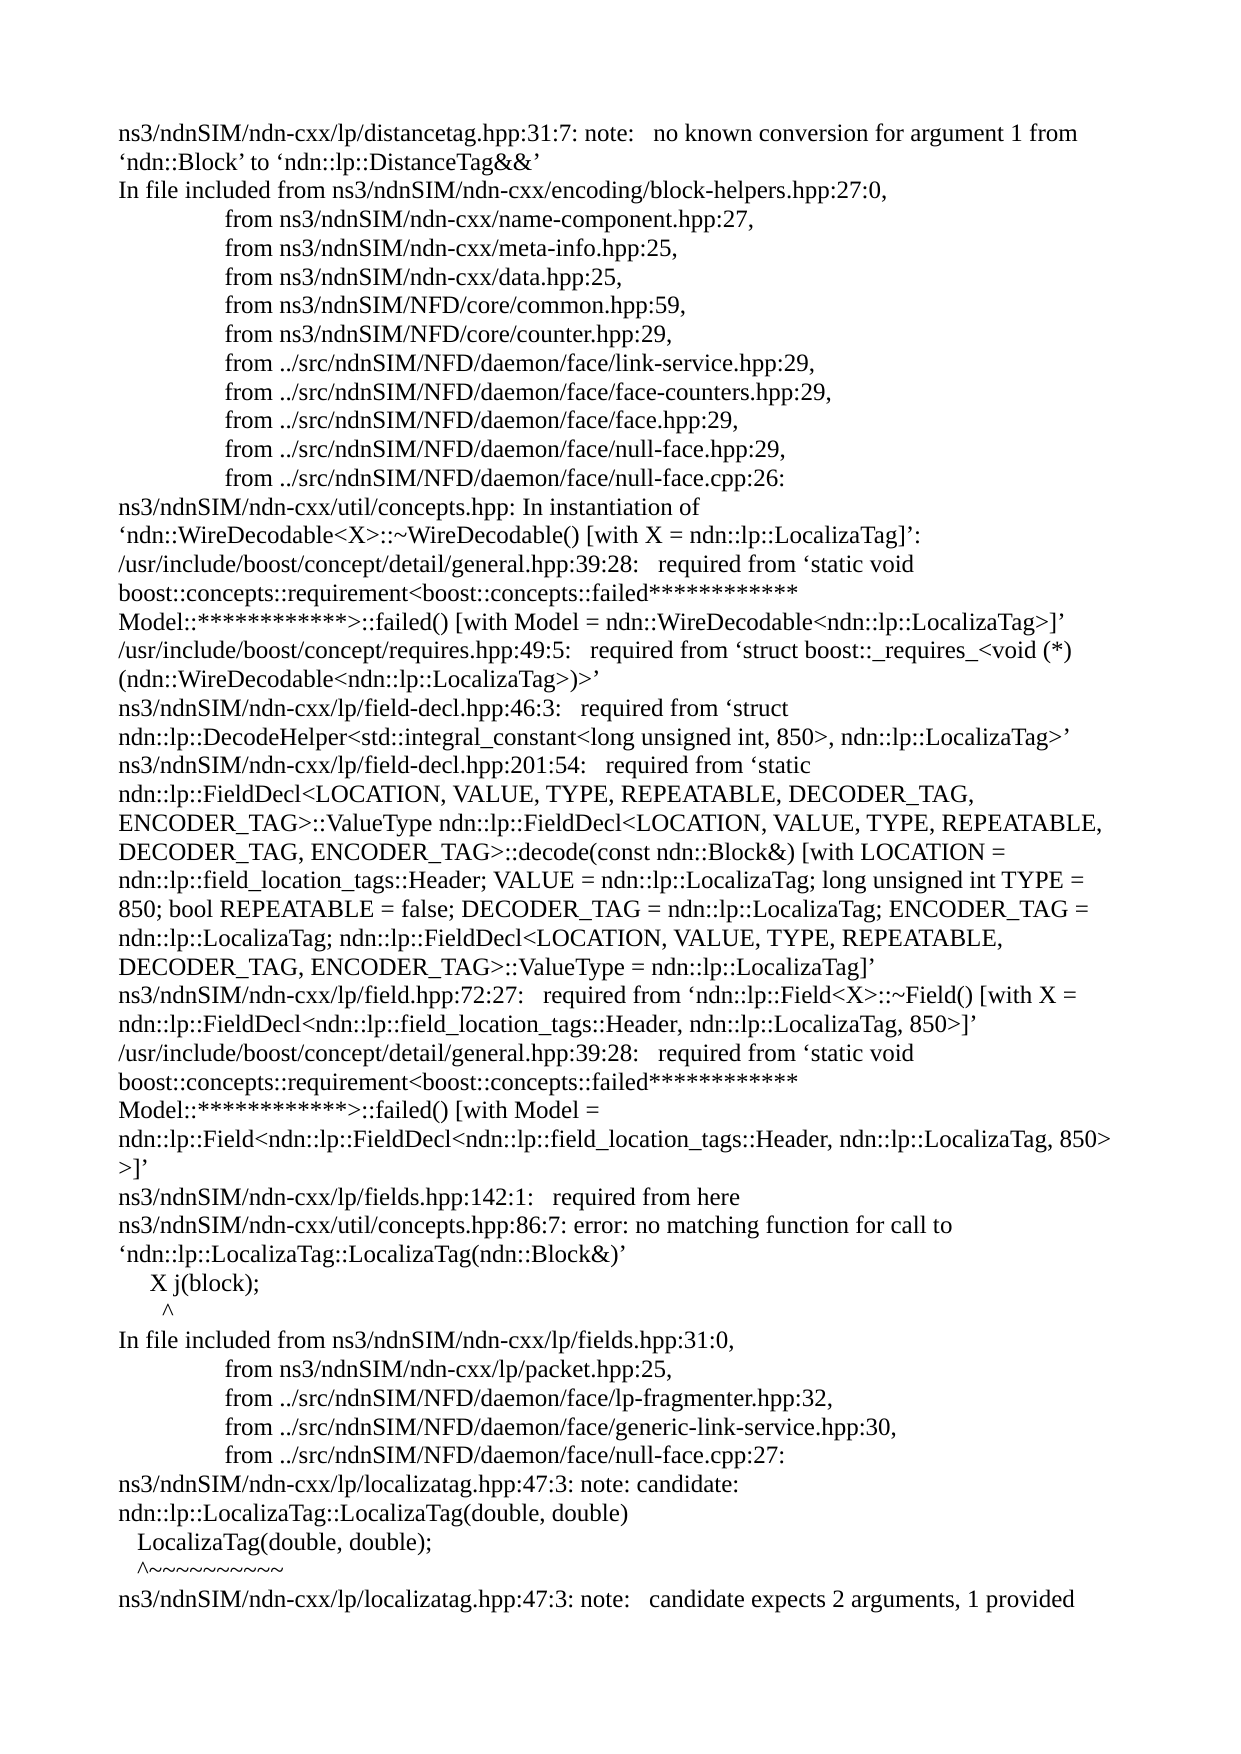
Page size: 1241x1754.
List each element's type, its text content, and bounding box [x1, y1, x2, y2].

text from ns3/ndnSIM/ndn-cxx/meta-info.hpp:25, [118, 233, 1122, 262]
text /usr/include/boost/concept/requires.hpp:49:5: required from ‘struct boost::_requires_<void (*)(ndn::WireDecodable<ndn::lp::LocalizaTag>)>’ [118, 636, 1122, 693]
text /usr/include/boost/concept/detail/general.hpp:39:28: required from ‘static void boost::concepts::requirement<boost::concepts::failed************ Model::************>::failed() [with Model = ndn::WireDecodable<ndn::lp::LocalizaTag>]’ [118, 549, 1122, 636]
text from ../src/ndnSIM/NFD/daemon/face/null-face.cpp:27: [118, 1441, 1122, 1469]
text from ns3/ndnSIM/NFD/core/common.hpp:59, [118, 291, 1122, 319]
text ns3/ndnSIM/ndn-cxx/util/concepts.hpp:86:7: error: no matching function for call to ‘ndn::lp::LocalizaTag::LocalizaTag(ndn::Block&)’ [118, 1211, 1122, 1268]
text from ../src/ndnSIM/NFD/daemon/face/face.hpp:29, [118, 406, 1122, 434]
text from ../src/ndnSIM/NFD/daemon/face/generic-link-service.hpp:30, [118, 1412, 1122, 1441]
text X j(block); [118, 1268, 1122, 1297]
text /usr/include/boost/concept/detail/general.hpp:39:28: required from ‘static void boost::concepts::requirement<boost::concepts::failed************ Model::************>::failed() [with Model = ndn::lp::Field<ndn::lp::FieldDecl<ndn::lp::field_location_tags::Header, ndn::lp::LocalizaTag, 850> >]’ [118, 1038, 1122, 1182]
text ns3/ndnSIM/ndn-cxx/lp/distancetag.hpp:31:7: note: no known conversion for argument 1 from ‘ndn::Block’ to ‘ndn::lp::DistanceTag&&’ [118, 118, 1122, 176]
text from ns3/ndnSIM/ndn-cxx/name-component.hpp:27, [118, 204, 1122, 233]
text ns3/ndnSIM/ndn-cxx/lp/localizatag.hpp:47:3: note: candidate: ndn::lp::LocalizaTag::LocalizaTag(double, double) [118, 1469, 1122, 1527]
text from ns3/ndnSIM/NFD/core/counter.hpp:29, [118, 319, 1122, 348]
text from ../src/ndnSIM/NFD/daemon/face/null-face.hpp:29, [118, 434, 1122, 463]
text LocalizaTag(double, double); [118, 1527, 1122, 1556]
text ^~~~~~~~~~~ [118, 1556, 1122, 1584]
text from ns3/ndnSIM/ndn-cxx/data.hpp:25, [118, 262, 1122, 291]
text ns3/ndnSIM/ndn-cxx/lp/localizatag.hpp:47:3: note: candidate expects 2 arguments, 1 provided [118, 1584, 1122, 1613]
text ^ [118, 1297, 1122, 1326]
text In file included from ns3/ndnSIM/ndn-cxx/encoding/block-helpers.hpp:27:0, [118, 176, 1122, 204]
text In file included from ns3/ndnSIM/ndn-cxx/lp/fields.hpp:31:0, [118, 1326, 1122, 1354]
text ns3/ndnSIM/ndn-cxx/lp/field-decl.hpp:201:54: required from ‘static ndn::lp::FieldDecl<LOCATION, VALUE, TYPE, REPEATABLE, DECODER_TAG, ENCODER_TAG>::ValueType ndn::lp::FieldDecl<LOCATION, VALUE, TYPE, REPEATABLE, DECODER_TAG, ENCODER_TAG>::decode(const ndn::Block&) [with LOCATION = ndn::lp::field_location_tags::Header; VALUE = ndn::lp::LocalizaTag; long unsigned int TYPE = 850; bool REPEATABLE = false; DECODER_TAG = ndn::lp::LocalizaTag; ENCODER_TAG = ndn::lp::LocalizaTag; ndn::lp::FieldDecl<LOCATION, VALUE, TYPE, REPEATABLE, DECODER_TAG, ENCODER_TAG>::ValueType = ndn::lp::LocalizaTag]’ [118, 751, 1122, 981]
text ns3/ndnSIM/ndn-cxx/lp/field.hpp:72:27: required from ‘ndn::lp::Field<X>::~Field() [with X = ndn::lp::FieldDecl<ndn::lp::field_location_tags::Header, ndn::lp::LocalizaTag, 850>]’ [118, 981, 1122, 1038]
text from ../src/ndnSIM/NFD/daemon/face/null-face.cpp:26: [118, 463, 1122, 492]
text from ns3/ndnSIM/ndn-cxx/lp/packet.hpp:25, [118, 1354, 1122, 1383]
text ns3/ndnSIM/ndn-cxx/lp/field-decl.hpp:46:3: required from ‘struct ndn::lp::DecodeHelper<std::integral_constant<long unsigned int, 850>, ndn::lp::LocalizaTag>’ [118, 693, 1122, 751]
text ns3/ndnSIM/ndn-cxx/util/concepts.hpp: In instantiation of ‘ndn::WireDecodable<X>::~WireDecodable() [with X = ndn::lp::LocalizaTag]’: [118, 492, 1122, 549]
text ns3/ndnSIM/ndn-cxx/lp/fields.hpp:142:1: required from here [118, 1182, 1122, 1211]
text from ../src/ndnSIM/NFD/daemon/face/lp-fragmenter.hpp:32, [118, 1383, 1122, 1412]
text from ../src/ndnSIM/NFD/daemon/face/link-service.hpp:29, [118, 348, 1122, 377]
text from ../src/ndnSIM/NFD/daemon/face/face-counters.hpp:29, [118, 377, 1122, 406]
